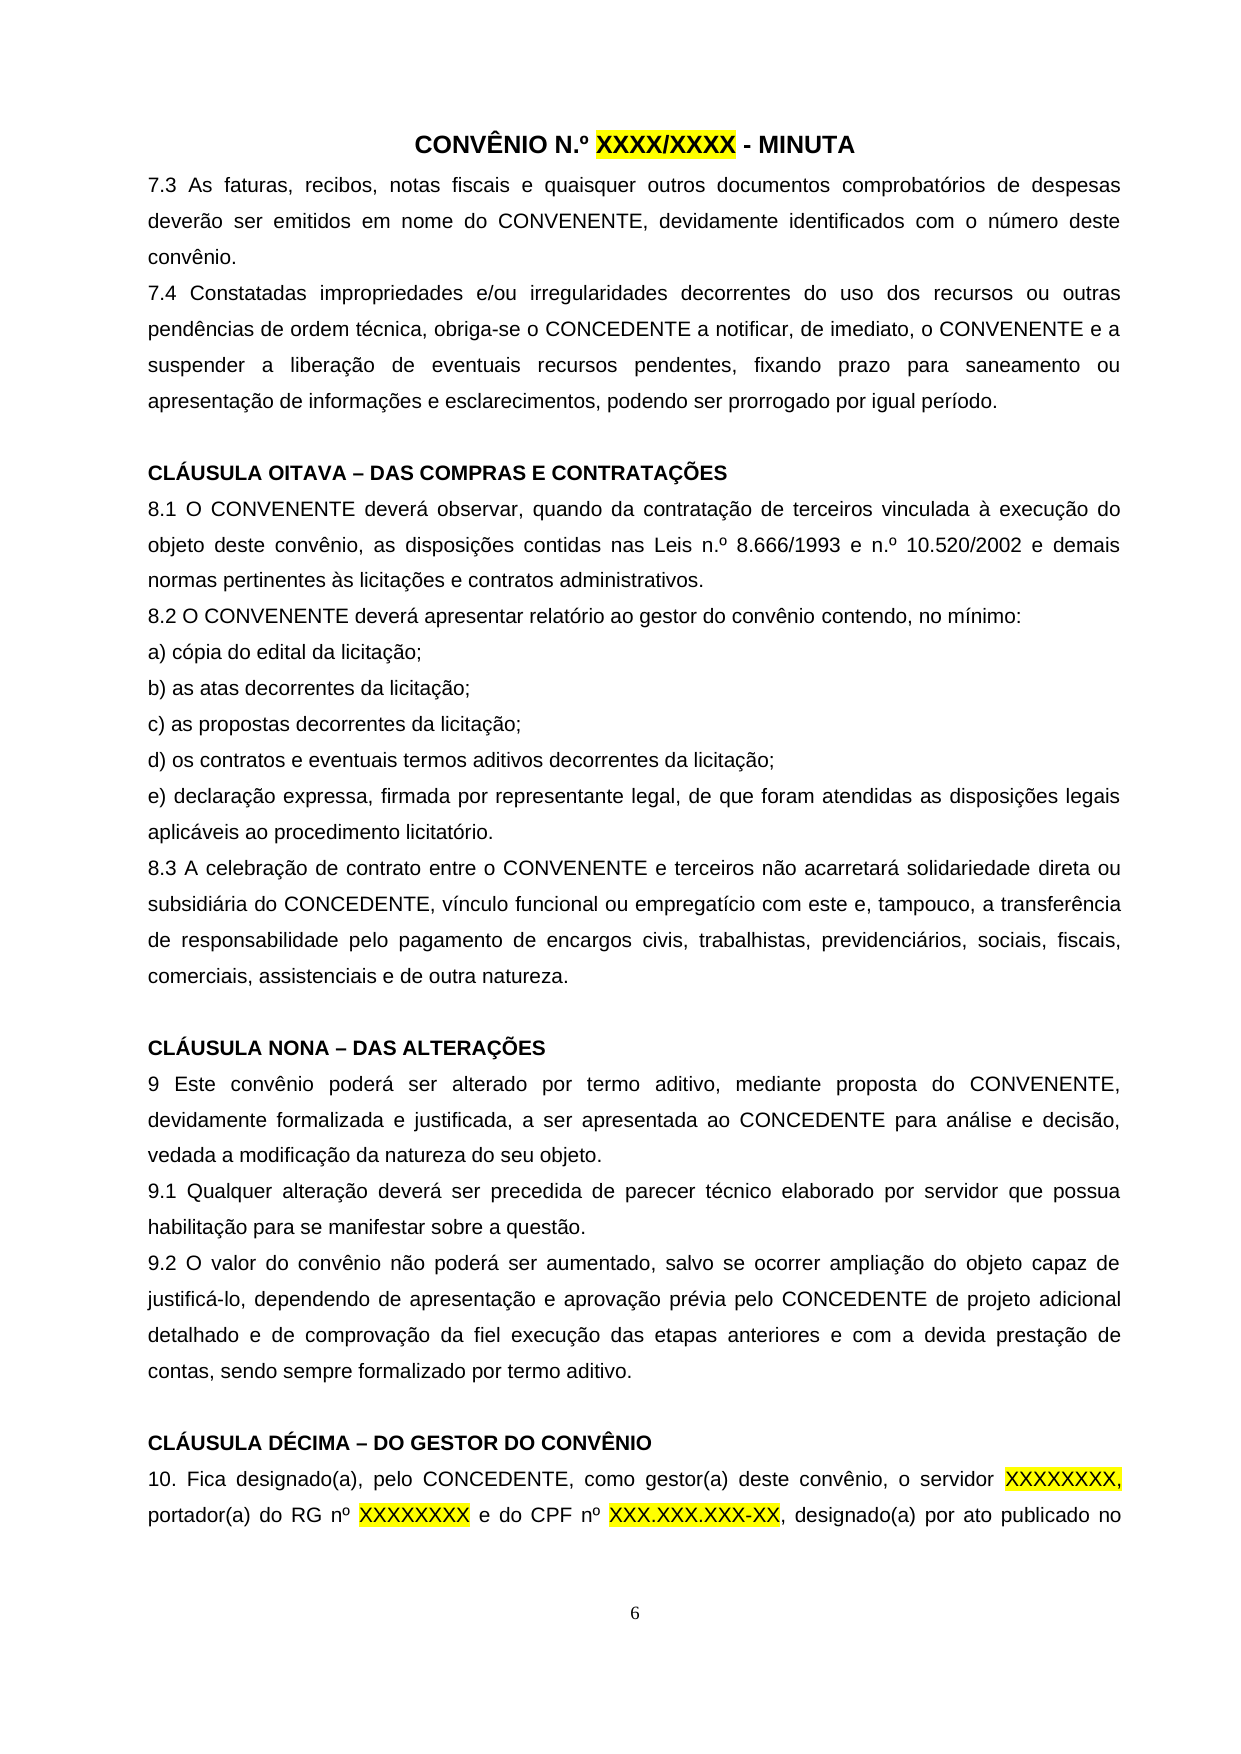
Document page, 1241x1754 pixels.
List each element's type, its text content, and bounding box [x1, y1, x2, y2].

text e) declaração expressa, firmada por representante legal, de que foram atendidas as disposições legais aplicáveis ao procedimento licitatório. [148, 784, 1122, 844]
list 7.4 Constatadas impropriedades e/ou irregularidades decorrentes do uso dos recursos ou outras pendências de ordem técnica, obriga-se o CONCEDENTE a notificar, de imediato, o CONVENENTE e a suspender a liberação de eventuais recursos pendentes, fixando prazo para saneamento ou apresentação de informações e esclarecimentos, podendo ser prorrogado por igual período. [148, 281, 1122, 413]
text a) cópia do edital da licitação; [148, 640, 1122, 664]
text d) os contratos e eventuais termos aditivos decorrentes da licitação; [148, 748, 1122, 772]
text 8.2 O CONVENENTE deverá apresentar relatório ao gestor do convênio contendo, no mínimo: [148, 604, 1122, 628]
text 9 Este convênio poderá ser alterado por termo aditivo, mediante proposta do CONVENENTE, devidamente formalizada e justificada, a ser apresentada ao CONCEDENTE para análise e decisão, vedada a modificação da natureza do seu objeto. [148, 1071, 1122, 1167]
text CLÁUSULA NONA – DAS ALTERAÇÕES [148, 1036, 1122, 1059]
text 9.1 Qualquer alteração deverá ser precedida de parecer técnico elaborado por servidor que possua habilitação para se manifestar sobre a questão. [148, 1179, 1122, 1239]
text 8.3 A celebração de contrato entre o CONVENENTE e terceiros não acarretará solidariedade direta ou subsidiária do CONCEDENTE, vínculo funcional ou empregatício com este e, tampouco, a transferência de responsabilidade pelo pagamento de encargos civis, trabalhistas, previdenciários, sociais, fiscais, comerciais, assistenciais e de outra natureza. [148, 856, 1122, 988]
text c) as propostas decorrentes da licitação; [148, 712, 1122, 736]
list 7.3 As faturas, recibos, notas fiscais e quaisquer outros documentos comprobatórios de despesas deverão ser emitidos em nome do CONVENENTE, devidamente identificados com o número deste convênio. [148, 173, 1122, 269]
text 8.1 O CONVENENTE deverá observar, quando da contratação de terceiros vinculada à execução do objeto deste convênio, as disposições contidas nas Leis n.º 8.666/1993 e n.º 10.520/2002 e demais normas pertinentes às licitações e contratos administrativos. [148, 496, 1122, 592]
text CLÁUSULA OITAVA – DAS COMPRAS E CONTRATAÇÕES [148, 461, 1122, 484]
text 10. Fica designado(a), pelo CONCEDENTE, como gestor(a) deste convênio, o servidor XXXXXXXX, portador(a) do RG nº XXXXXXXX e do CPF nº XXX.XXX.XXX-XX, designado(a) por ato publicado no [148, 1467, 1122, 1527]
text b) as atas decorrentes da licitação; [148, 676, 1122, 700]
text CLÁUSULA DÉCIMA – DO GESTOR DO CONVÊNIO [148, 1431, 1122, 1455]
text 9.2 O valor do convênio não poderá ser aumentado, salvo se ocorrer ampliação do objeto capaz de justificá-lo, dependendo de apresentação e aprovação prévia pelo CONCEDENTE de projeto adicional detalhado e de comprovação da fiel execução das etapas anteriores e com a devida prestação de contas, sendo sempre formalizado por termo aditivo. [148, 1251, 1122, 1383]
